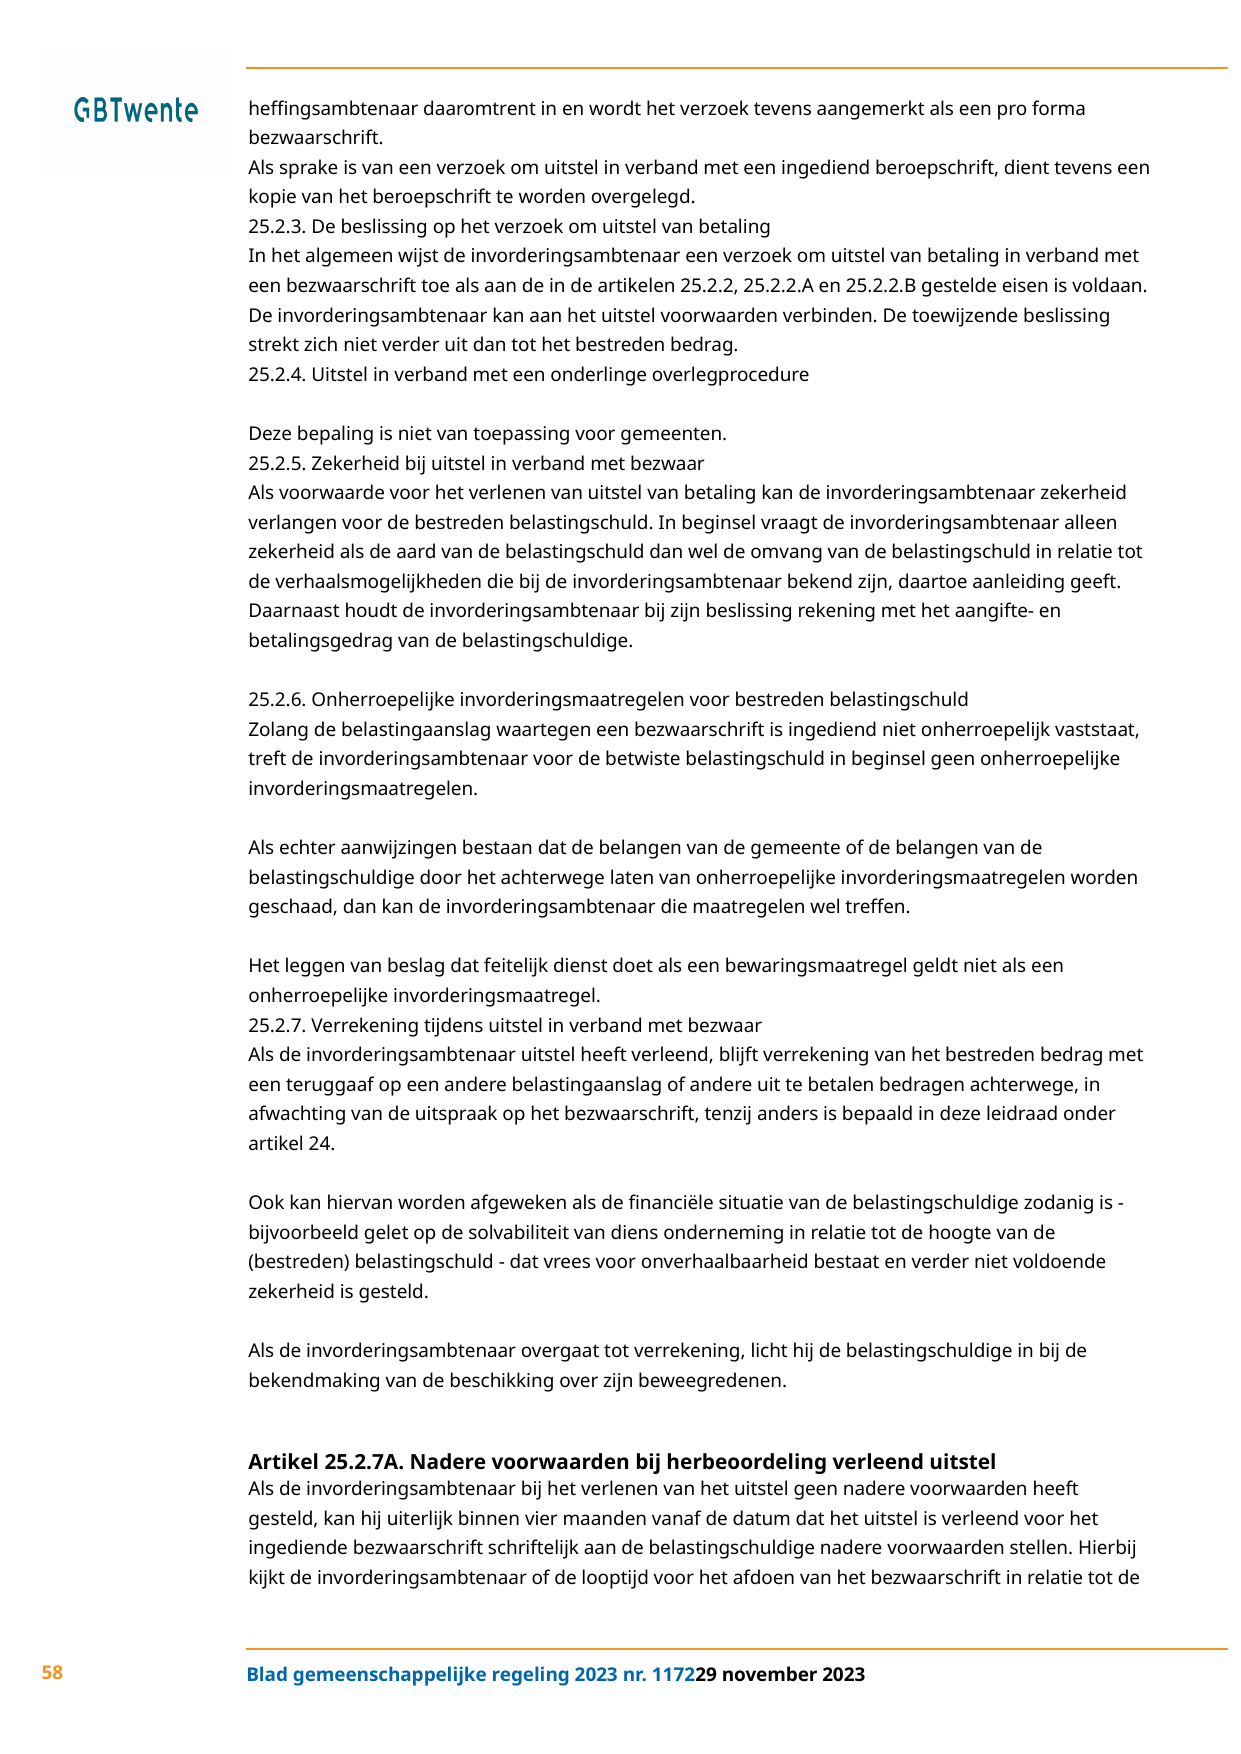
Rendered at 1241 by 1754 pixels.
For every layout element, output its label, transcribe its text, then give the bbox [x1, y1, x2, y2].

text Het leggen van beslag dat feitelijk dienst doet als een bewaringsmaatregel geldt niet als een onherroepelijke invorderingsmaatregel. [248, 953, 1152, 1008]
text Als de invorderingsambtenaar bij het verlenen van het uitstel geen nadere voorwaarden heeft gesteld, kan hij uiterlijk binnen vier maanden vanaf de datum dat het uitstel is verleend voor het ingediende bezwaarschrift schriftelijk aan de belastingschuldige nadere voorwaarden stellen. Hierbij kijkt de invorderingsambtenaar of de looptijd voor het afdoen van het bezwaarschrift in relatie tot de [248, 1475, 1152, 1590]
text Als voorwaarde voor het verlenen van uitstel van betaling kan de invorderingsambtenaar zekerheid verlangen voor de bestreden belastingschuld. In beginsel vraagt de invorderingsambtenaar alleen zekerheid als de aard van de belastingschuld dan wel de omvang van de belastingschuld in relatie tot de verhaalsmogelijkheden die bij de invorderingsambtenaar bekend zijn, daartoe aanleiding geeft. Daarnaast houdt de invorderingsambtenaar bij zijn beslissing rekening met het aangifte- en betalingsgedrag van de belastingschuldige. [248, 479, 1152, 653]
text heffingsambtenaar daaromtrent in en wordt het verzoek tevens aangemerkt als een pro forma bezwaarschrift. [248, 95, 1152, 150]
text 25.2.6. Onherroepelijke invorderingsmaatregelen voor bestreden belastingschuld [248, 686, 1152, 712]
text Deze bepaling is niet van toepassing voor gemeenten. [248, 420, 1152, 446]
text 25.2.7. Verrekening tijdens uitstel in verband met bezwaar [248, 1012, 1152, 1038]
text 25.2.3. De beslissing op het verzoek om uitstel van betaling [248, 213, 1152, 239]
picture [41, 47, 231, 172]
text Als sprake is van een verzoek om uitstel in verband met een ingediend beroepschrift, dient tevens een kopie van het beroepschrift te worden overgelegd. [248, 154, 1152, 209]
text 25.2.4. Uitstel in verband met een onderlinge overlegprocedure [248, 361, 1152, 387]
text Als de invorderingsambtenaar uitstel heeft verleend, blijft verrekening van het bestreden bedrag met een teruggaaf op een andere belastingaanslag of andere uit te betalen bedragen achterwege, in afwachting van de uitspraak op het bezwaarschrift, tenzij anders is bepaald in deze leidraad onder artikel 24. [248, 1041, 1152, 1156]
text Artikel 25.2.7A. Nadere voorwaarden bij herbeoordeling verleend uitstel [248, 1447, 1152, 1475]
text In het algemeen wijst de invorderingsambtenaar een verzoek om uitstel van betaling in verband met een bezwaarschrift toe als aan de in de artikelen 25.2.2, 25.2.2.A en 25.2.2.B gestelde eisen is voldaan. [248, 243, 1152, 298]
text Ook kan hiervan worden afgeweken als de financiële situatie van de belastingschuldige zodanig is - bijvoorbeeld gelet op de solvabiliteit van diens onderneming in relatie tot de hoogte van de (bestreden) belastingschuld - dat vrees voor onverhaalbaarheid bestaat en verder niet voldoende zekerheid is gesteld. [248, 1189, 1152, 1304]
text 25.2.5. Zekerheid bij uitstel in verband met bezwaar [248, 450, 1152, 476]
text De invorderingsambtenaar kan aan het uitstel voorwaarden verbinden. De toewijzende beslissing strekt zich niet verder uit dan tot het bestreden bedrag. [248, 302, 1152, 357]
text Als de invorderingsambtenaar overgaat tot verrekening, licht hij de belastingschuldige in bij de bekendmaking van de beschikking over zijn beweegredenen. [248, 1337, 1152, 1393]
text Als echter aanwijzingen bestaan dat de belangen van de gemeente of de belangen van de belastingschuldige door het achterwege laten van onherroepelijke invorderingsmaatregelen worden geschaad, dan kan de invorderingsambtenaar die maatregelen wel treffen. [248, 834, 1152, 919]
text Zolang de belastingaanslag waartegen een bezwaarschrift is ingediend niet onherroepelijk vaststaat, treft de invorderingsambtenaar voor de betwiste belastingschuld in beginsel geen onherroepelijke invorderingsmaatregelen. [248, 716, 1152, 801]
